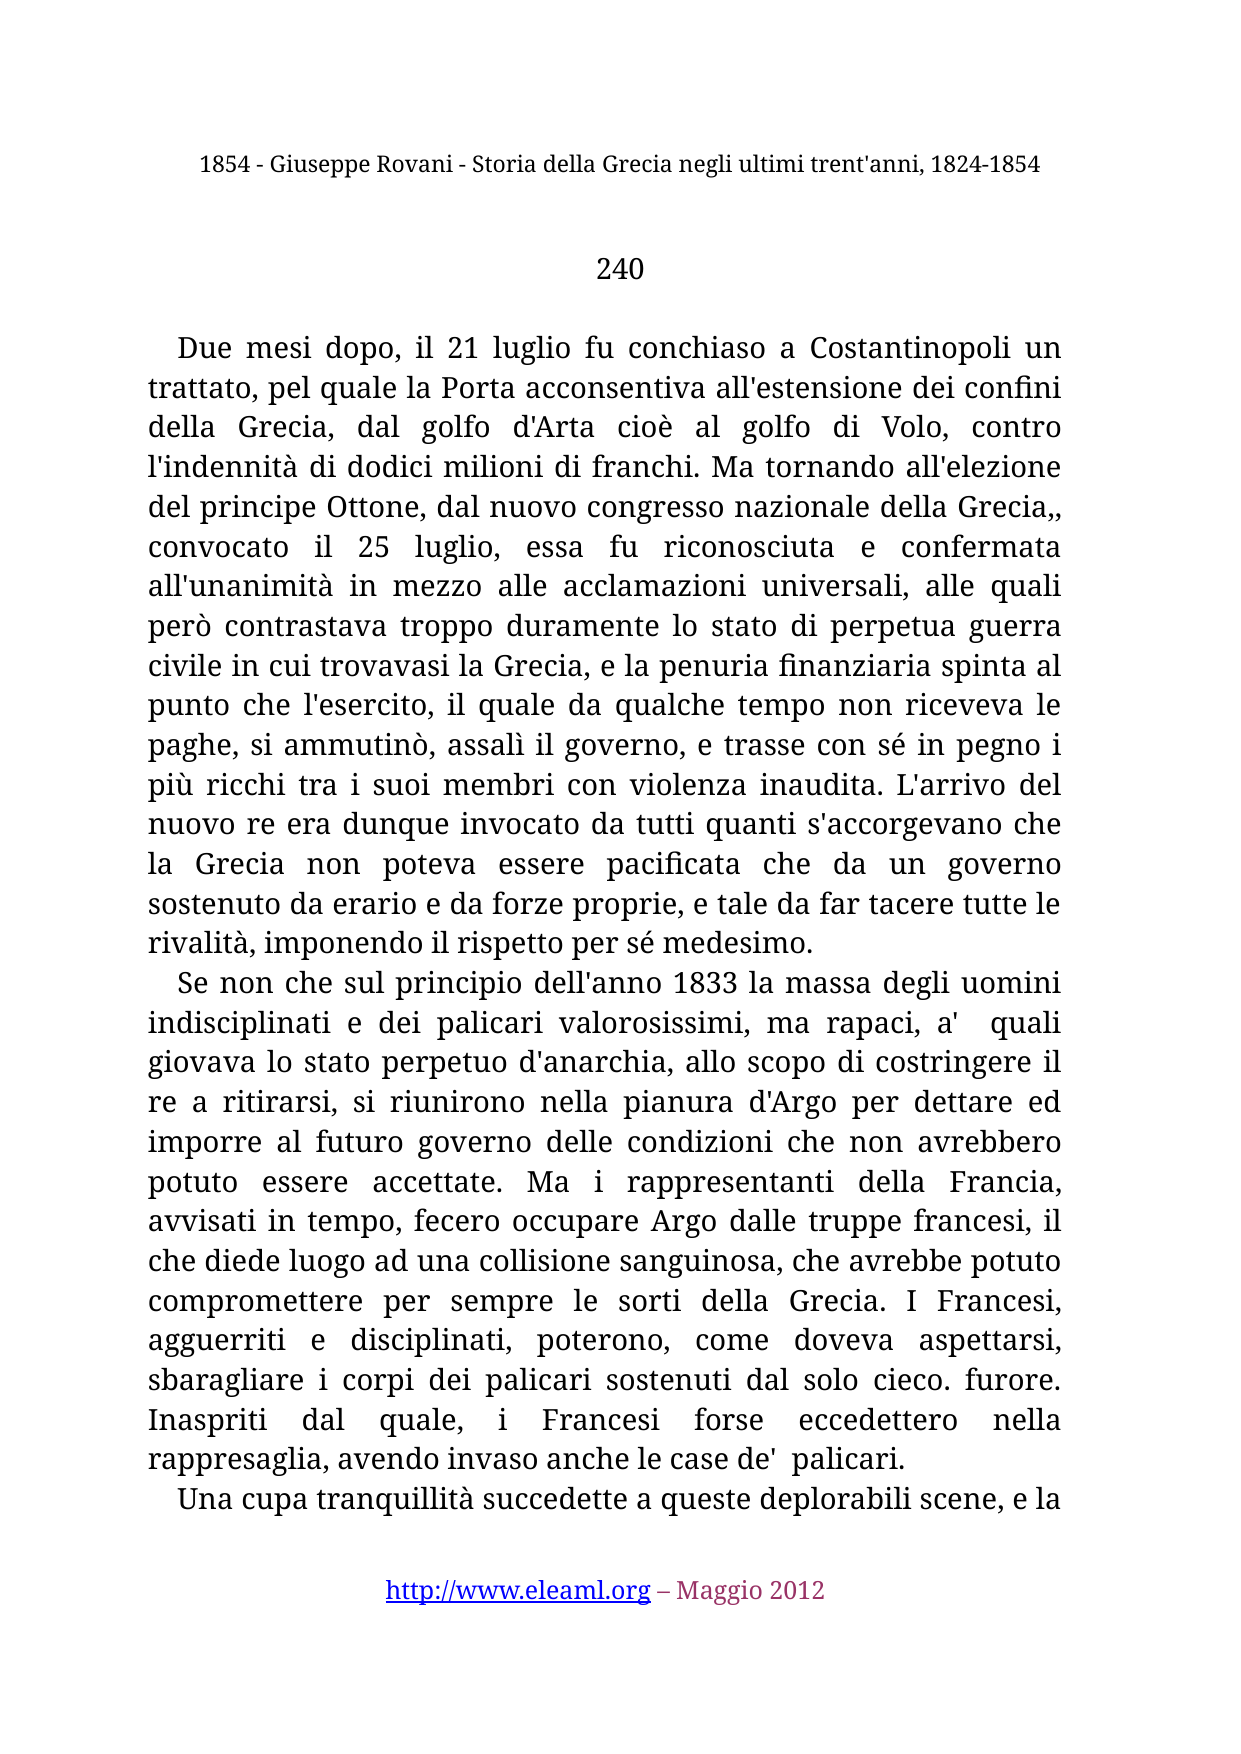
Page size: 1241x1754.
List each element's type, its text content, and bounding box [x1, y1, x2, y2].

text Due mesi dopo, il 21 luglio fu conchiaso a Costantinopoli un trattato, pel quale la Porta acconsentiva all'estensione dei confini della Grecia, dal golfo d'Arta cioè al golfo di Volo, contro l'indennità di dodici milioni di franchi. Ma tornando all'elezione del principe Ottone, dal nuovo congresso nazionale della Grecia,, convocato il 25 luglio, essa fu riconosciuta e confermata all'unanimità in mezzo alle acclamazioni universali, alle quali però contrastava troppo duramente lo stato di perpetua guerra civile in cui trovavasi la Grecia, e la penuria finanziaria spinta al punto che l'esercito, il quale da qualche tempo non riceveva le paghe, si ammutinò, assalì il governo, e trasse con sé in pegno i più ricchi tra i suoi membri con violenza inaudita. L'arrivo del nuovo re era dunque invocato da tutti quanti s'accorgevano che la Grecia non poteva essere pacificata che da un governo sostenuto da erario e da forze proprie, e tale da far tacere tutte le rivalità, imponendo il rispetto per sé medesimo. [148, 327, 1063, 962]
text 240 [148, 248, 1063, 288]
text Se non che sul principio dell'anno 1833 la massa degli uomini indisciplinati e dei palicari valorosissimi, ma rapaci, a' quali giovava lo stato perpetuo d'anarchia, allo scopo di costringere il re a ritirarsi, si riunirono nella pianura d'Argo per dettare ed imporre al futuro governo delle condizioni che non avrebbero potuto essere accettate. Ma i rappresentanti della Francia, avvisati in tempo, fecero occupare Argo dalle truppe francesi, il che diede luogo ad una collisione sanguinosa, che avrebbe potuto compromettere per sempre le sorti della Grecia. I Francesi, agguerriti e disciplinati, poterono, come doveva aspettarsi, sbaragliare i corpi dei palicari sostenuti dal solo cieco. furore. Inaspriti dal quale, i Francesi forse eccedettero nella rappresaglia, avendo invaso anche le case de' palicari. [148, 962, 1063, 1478]
text Una cupa tranquillità succedette a queste deplorabili scene, e la [148, 1478, 1063, 1518]
